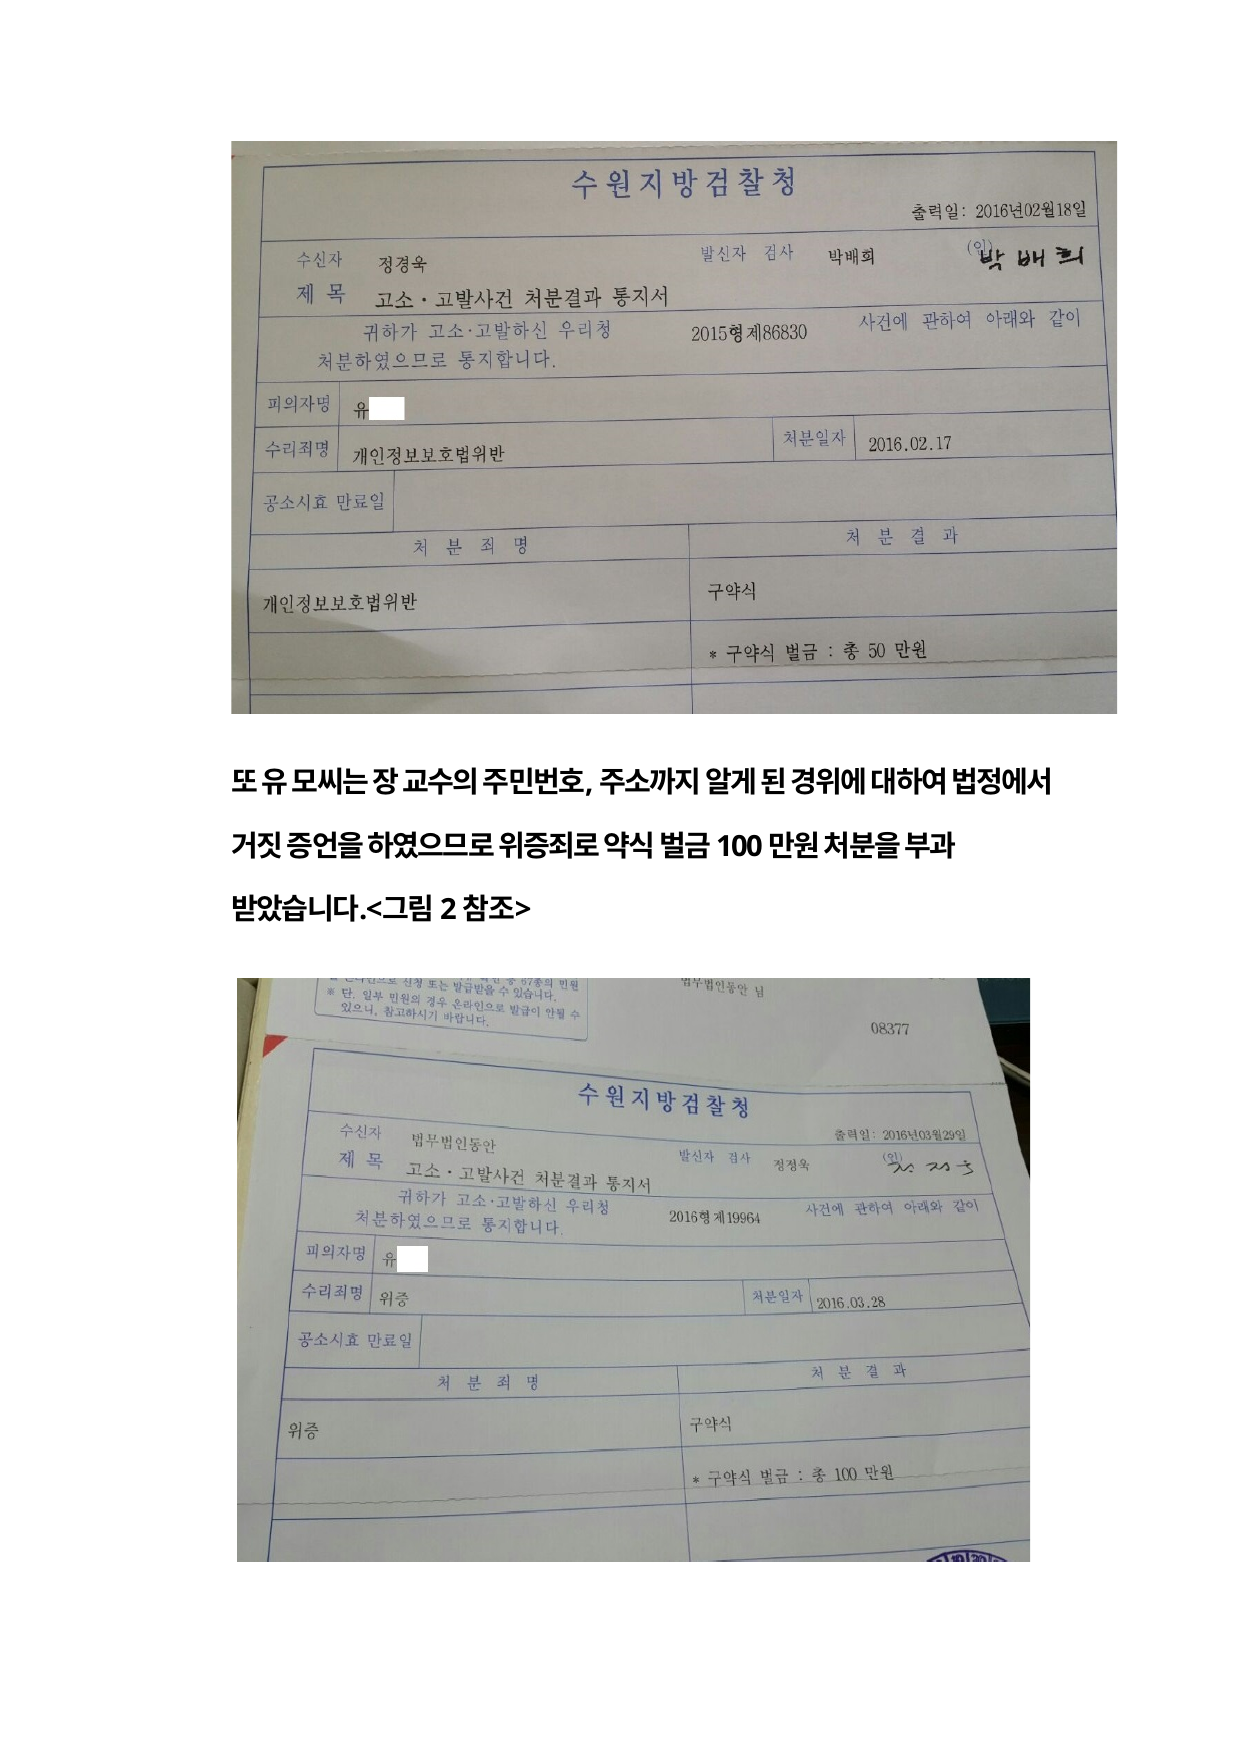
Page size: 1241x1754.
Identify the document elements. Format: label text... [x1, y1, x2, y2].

picture [231, 141, 1118, 714]
text 또 유 모씨는 장 교수의 주민번호, 주소까지 알게 된 경위에 대하여 법정에서 거짓 증언을 하였으므로 위증죄로 약식 벌금 100만원 처분을 부과 받았습니다.<그림2 참조> [204, 118, 1063, 928]
picture [237, 978, 1031, 1562]
